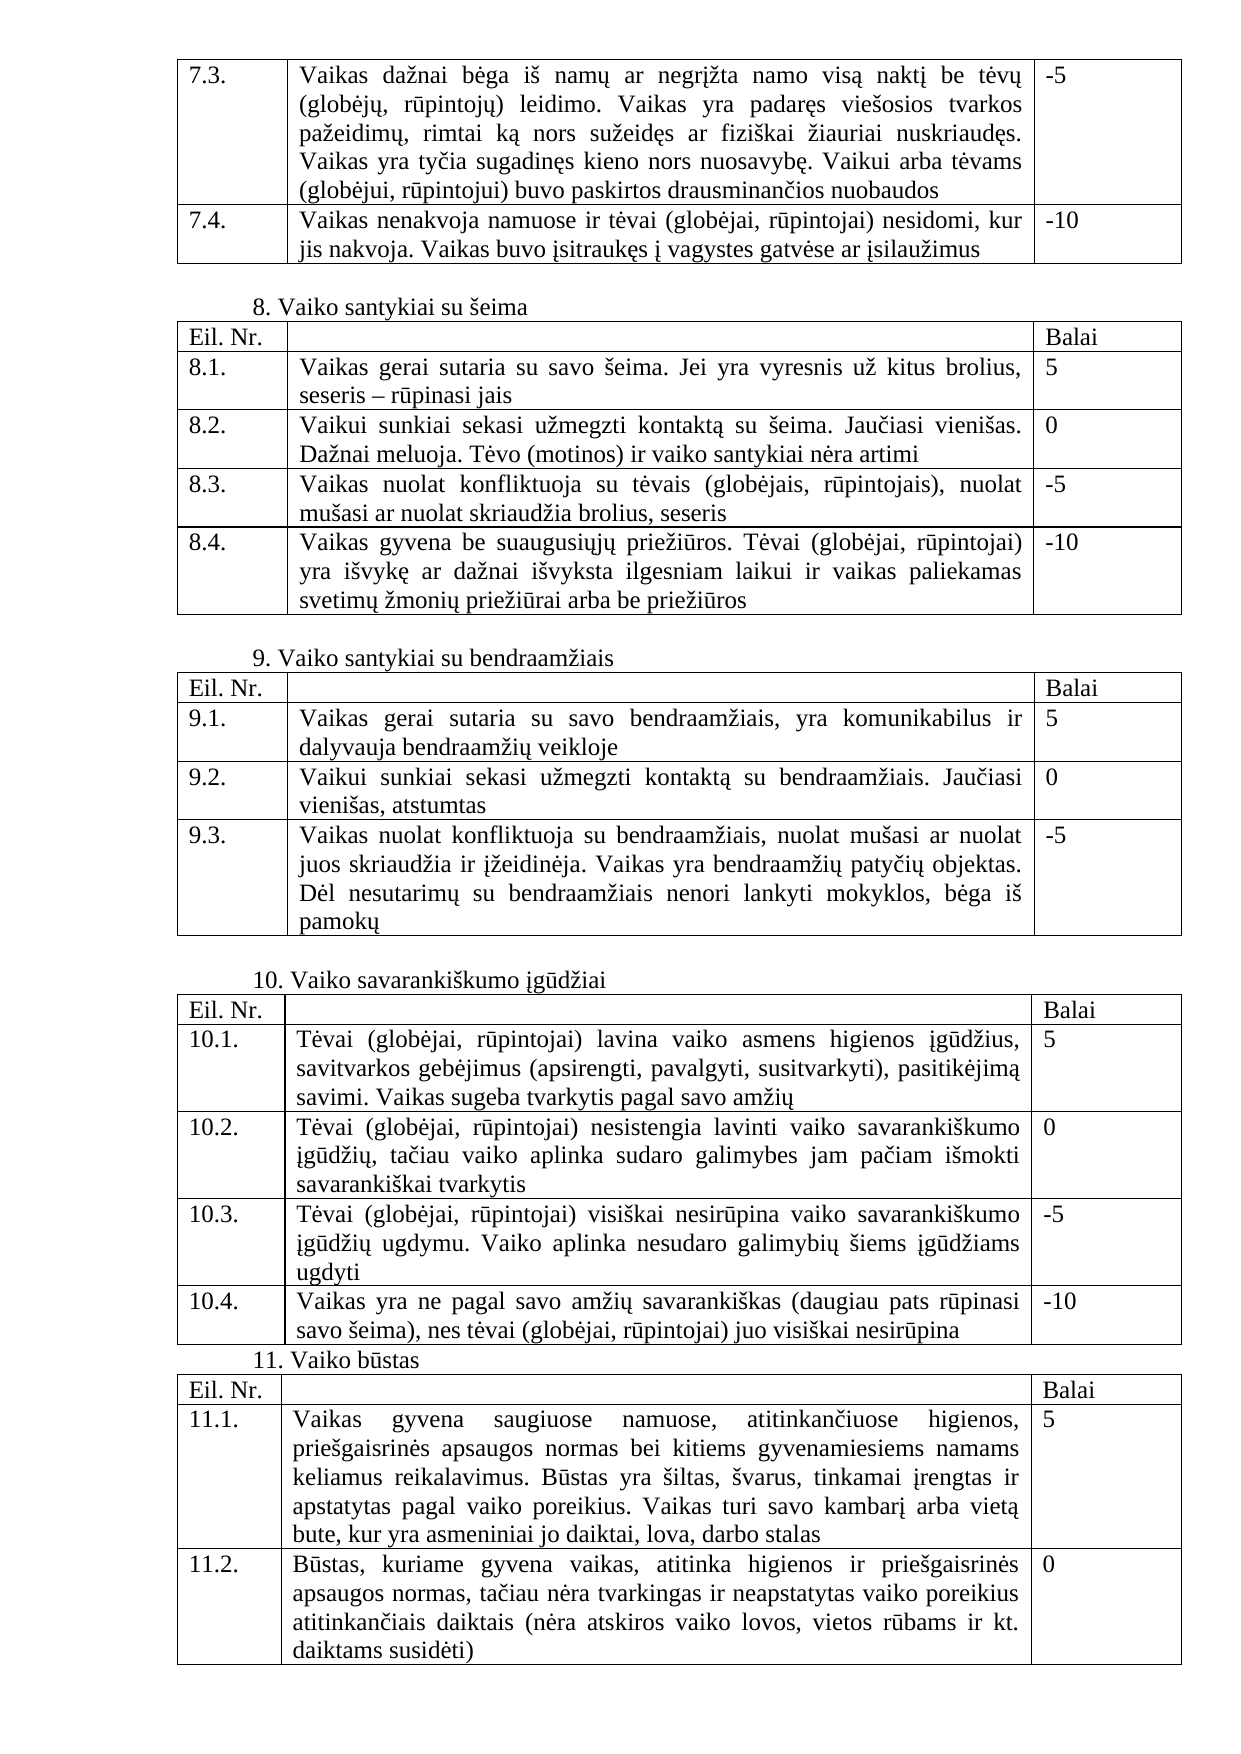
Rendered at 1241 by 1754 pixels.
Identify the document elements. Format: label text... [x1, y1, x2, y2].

table_cell -10 [1035, 205, 1181, 262]
table_cell 10.2. [178, 1112, 284, 1198]
table_header Balai [1035, 673, 1181, 702]
table_cell 0 [1032, 1549, 1181, 1664]
table_cell 5 [1032, 1025, 1181, 1111]
table_cell -5 [1034, 469, 1181, 526]
table_cell 11.1. [178, 1405, 281, 1548]
table_cell Vaikas gyvena saugiuose namuose, atitinkančiuose higienos, priešgaisrinės apsaugos normas bei kitiems gyvenamiesiems namams keliamus reikalavimus. Būstas yra šiltas, švarus, tinkamai įrengtas ir apstatytas pagal vaiko poreikius. Vaikas turi savo kambarį arba vietą bute, kur yra asmeniniai jo daiktai, lova, darbo stalas [282, 1405, 1031, 1548]
table_cell Vaikas nuolat konfliktuoja su bendraamžiais, nuolat mušasi ar nuolat juos skriaudžia ir įžeidinėja. Vaikas yra bendraamžių patyčių objektas. Dėl nesutarimų su bendraamžiais nenori lankyti mokyklos, bėga iš pamokų [288, 820, 1034, 935]
table_cell 8.4. [178, 528, 287, 614]
table_header [288, 322, 1033, 351]
table_header Balai [1032, 995, 1181, 1023]
table_cell 7.3. [178, 60, 287, 204]
table_header Balai [1034, 322, 1181, 351]
table_cell Vaikas gerai sutaria su savo šeima. Jei yra vyresnis už kitus brolius, seseris – rūpinasi jais [288, 352, 1033, 409]
table_cell 0 [1034, 410, 1181, 468]
table_cell -10 [1034, 528, 1181, 614]
text 8. Vaiko santykiai su šeima [177, 292, 1181, 321]
table_cell 10.3. [178, 1199, 284, 1285]
table_cell Vaikas nenakvoja namuose ir tėvai (globėjai, rūpintojai) nesidomi, kur jis nakvoja. Vaikas buvo įsitraukęs į vagystes gatvėse ar įsilaužimus [288, 205, 1034, 262]
table_cell 8.3. [178, 469, 287, 526]
table_cell 10.4. [178, 1286, 284, 1344]
table_cell Vaikas gyvena be suaugusiųjų priežiūros. Tėvai (globėjai, rūpintojai) yra išvykę ar dažnai išvyksta ilgesniam laikui ir vaikas paliekamas svetimų žmonių priežiūrai arba be priežiūros [288, 528, 1033, 614]
table_cell -5 [1035, 60, 1181, 204]
table_header Eil. Nr. [178, 322, 287, 351]
table_cell -10 [1032, 1286, 1181, 1344]
table_cell 7.4. [178, 205, 287, 262]
table_cell 9.2. [178, 762, 287, 819]
text 11. Vaiko būstas [177, 1345, 1181, 1374]
table_cell -5 [1032, 1199, 1181, 1285]
table_cell Vaikas yra ne pagal savo amžių savarankiškas (daugiau pats rūpinasi savo šeima), nes tėvai (globėjai, rūpintojai) juo visiškai nesirūpina [286, 1286, 1031, 1344]
table_cell Vaikas dažnai bėga iš namų ar negrįžta namo visą naktį be tėvų (globėjų, rūpintojų) leidimo. Vaikas yra padaręs viešosios tvarkos pažeidimų, rimtai ką nors sužeidęs ar fiziškai žiauriai nuskriaudęs. Vaikas yra tyčia sugadinęs kieno nors nuosavybę. Vaikui arba tėvams (globėjui, rūpintojui) buvo paskirtos drausminančios nuobaudos [288, 60, 1034, 204]
table_cell 11.2. [178, 1549, 281, 1664]
table_header Eil. Nr. [178, 995, 284, 1023]
text 9. Vaiko santykiai su bendraamžiais [177, 643, 1181, 672]
table_cell Būstas, kuriame gyvena vaikas, atitinka higienos ir priešgaisrinės apsaugos normas, tačiau nėra tvarkingas ir neapstatytas vaiko poreikius atitinkančiais daiktais (nėra atskiros vaiko lovos, vietos rūbams ir kt. daiktams susidėti) [282, 1549, 1031, 1664]
table_cell Vaikui sunkiai sekasi užmegzti kontaktą su šeima. Jaučiasi vienišas. Dažnai meluoja. Tėvo (motinos) ir vaiko santykiai nėra artimi [288, 410, 1033, 468]
table_header [288, 673, 1034, 702]
table_header Eil. Nr. [178, 1375, 281, 1403]
table_cell 8.2. [178, 410, 287, 468]
table_cell 8.1. [178, 352, 287, 409]
text 10. Vaiko savarankiškumo įgūdžiai [177, 965, 1181, 994]
table_header [282, 1375, 1031, 1403]
table_cell Tėvai (globėjai, rūpintojai) nesistengia lavinti vaiko savarankiškumo įgūdžių, tačiau vaiko aplinka sudaro galimybes jam pačiam išmokti savarankiškai tvarkytis [286, 1112, 1031, 1198]
table_cell 9.3. [178, 820, 287, 935]
table_cell 9.1. [178, 703, 287, 761]
table_header [286, 995, 1031, 1023]
table_cell 5 [1032, 1405, 1181, 1548]
table_header Eil. Nr. [178, 673, 287, 702]
table_cell Vaikui sunkiai sekasi užmegzti kontaktą su bendraamžiais. Jaučiasi vienišas, atstumtas [288, 762, 1034, 819]
table_cell Tėvai (globėjai, rūpintojai) lavina vaiko asmens higienos įgūdžius, savitvarkos gebėjimus (apsirengti, pavalgyti, susitvarkyti), pasitikėjimą savimi. Vaikas sugeba tvarkytis pagal savo amžių [286, 1025, 1031, 1111]
table_cell 5 [1034, 352, 1181, 409]
table_cell 0 [1035, 762, 1181, 819]
table_cell Vaikas nuolat konfliktuoja su tėvais (globėjais, rūpintojais), nuolat mušasi ar nuolat skriaudžia brolius, seseris [288, 469, 1033, 526]
table_cell 0 [1032, 1112, 1181, 1198]
table_cell Vaikas gerai sutaria su savo bendraamžiais, yra komunikabilus ir dalyvauja bendraamžių veikloje [288, 703, 1034, 761]
table_cell 5 [1035, 703, 1181, 761]
table_header Balai [1032, 1375, 1181, 1403]
table_cell 10.1. [178, 1025, 284, 1111]
table_cell -5 [1035, 820, 1181, 935]
table_cell Tėvai (globėjai, rūpintojai) visiškai nesirūpina vaiko savarankiškumo įgūdžių ugdymu. Vaiko aplinka nesudaro galimybių šiems įgūdžiams ugdyti [286, 1199, 1031, 1285]
